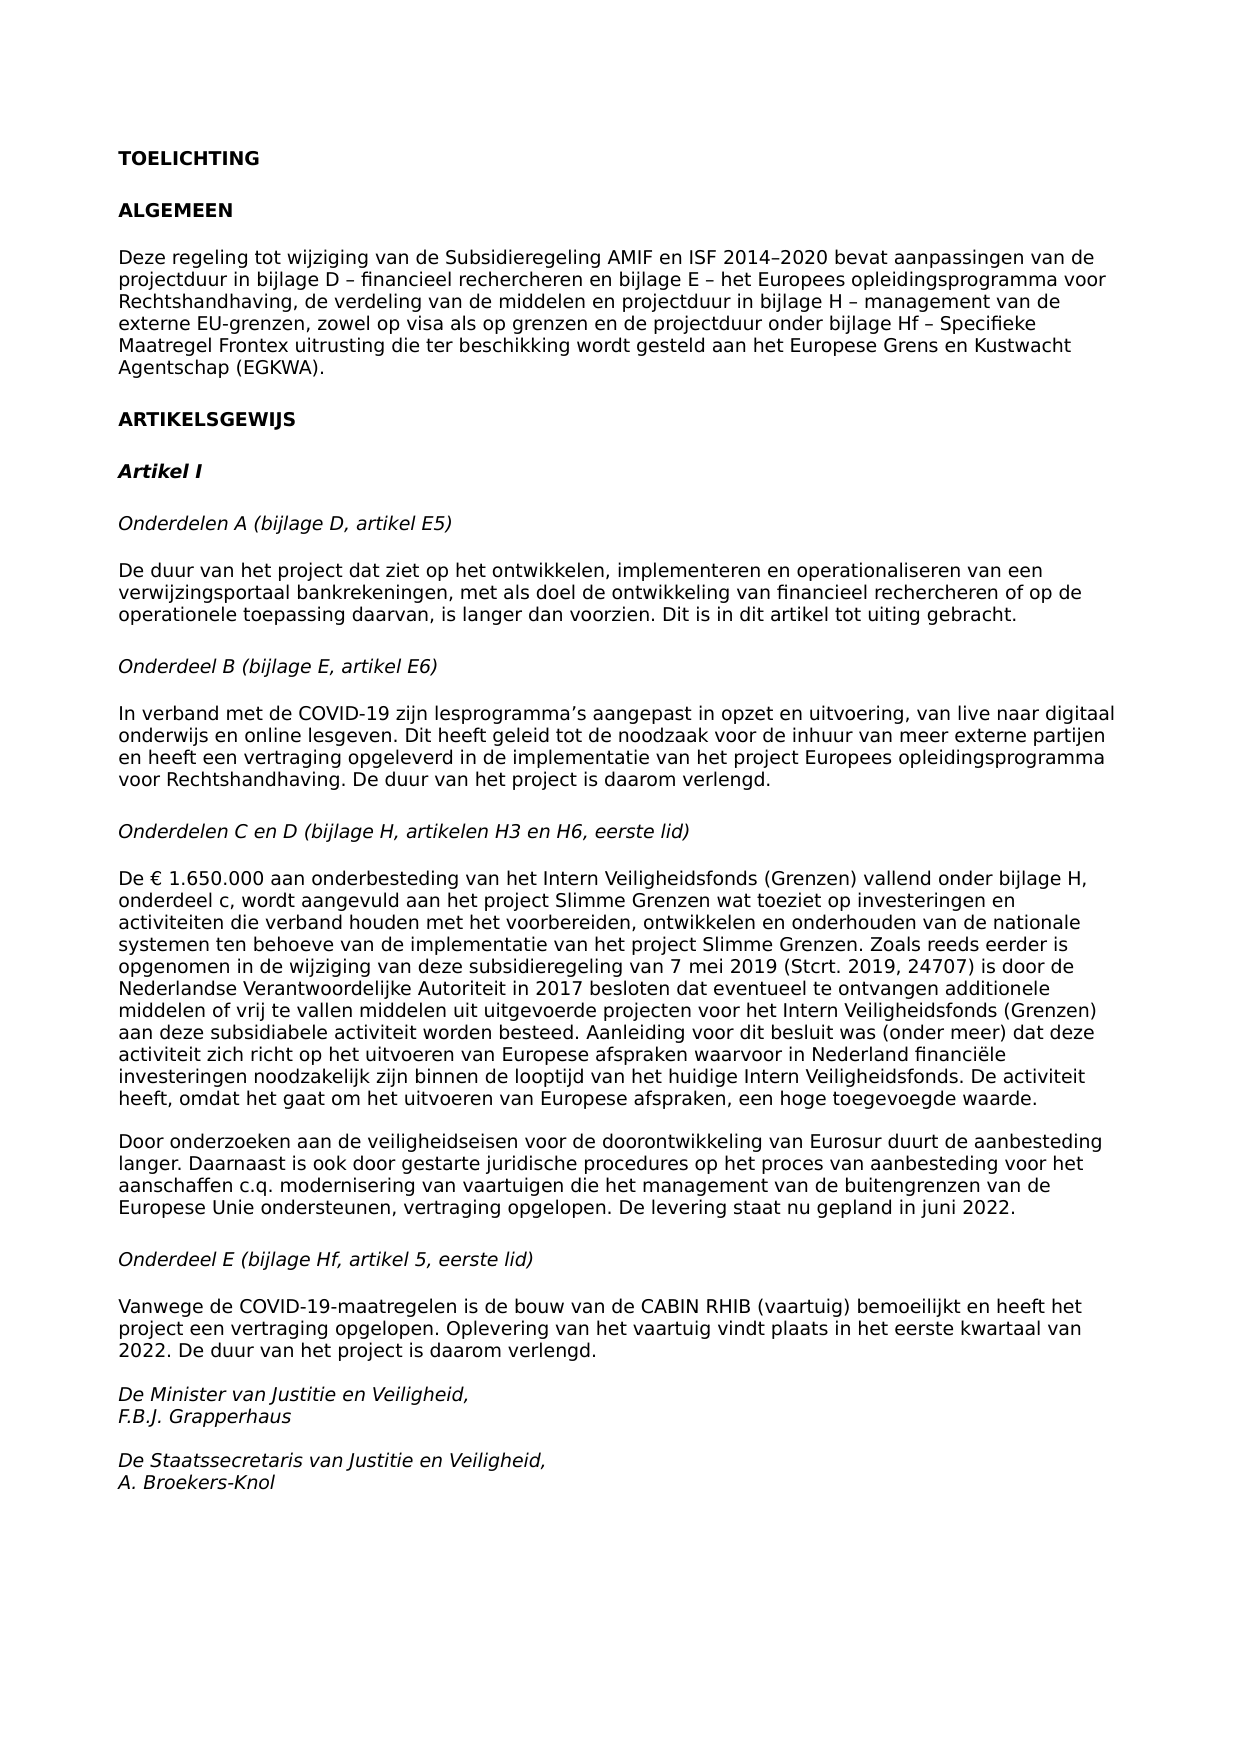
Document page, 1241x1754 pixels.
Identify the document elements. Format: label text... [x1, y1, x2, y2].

subtitle ALGEMEEN [118, 200, 1122, 222]
subtitle Onderdeel B (bijlage E, artikel E6) [118, 656, 1122, 678]
text In verband met de COVID-19 zijn lesprogramma’s aangepast in opzet en uitvoering, van live naar digitaal onderwijs en online lesgeven. Dit heeft geleid tot de noodzaak voor de inhuur van meer externe partijen en heeft een vertraging opgeleverd in de implementatie van het project Europees opleidingsprogramma voor Rechtshandhaving. De duur van het project is daarom verlengd. [118, 703, 1122, 791]
subtitle ARTIKELSGEWIJS [118, 409, 1122, 431]
subtitle Onderdeel E (bijlage Hf, artikel 5, eerste lid) [118, 1249, 1122, 1271]
text De Staatssecretaris van Justitie en Veiligheid, A. Broekers-Knol [118, 1450, 1122, 1494]
text Deze regeling tot wijziging van de Subsidieregeling AMIF en ISF 2014–2020 bevat aanpassingen van de projectduur in bijlage D – financieel rechercheren en bijlage E – het Europees opleidingsprogramma voor Rechtshandhaving, de verdeling van de middelen en projectduur in bijlage H – management van de externe EU-grenzen, zowel op visa als op grenzen en de projectduur onder bijlage Hf – Specifieke Maatregel Frontex uitrusting die ter beschikking wordt gesteld aan het Europese Grens en Kustwacht Agentschap (EGKWA). [118, 247, 1122, 379]
subtitle Onderdelen A (bijlage D, artikel E5) [118, 513, 1122, 535]
text Vanwege de COVID-19-maatregelen is de bouw van de CABIN RHIB (vaartuig) bemoeilijkt en heeft het project een vertraging opgelopen. Oplevering van het vaartuig vindt plaats in het eerste kwartaal van 2022. De duur van het project is daarom verlengd. [118, 1296, 1122, 1362]
text Door onderzoeken aan de veiligheidseisen voor de doorontwikkeling van Eurosur duurt de aanbesteding langer. Daarnaast is ook door gestarte juridische procedures op het proces van aanbesteding voor het aanschaffen c.q. modernisering van vaartuigen die het management van de buitengrenzen van de Europese Unie ondersteunen, vertraging opgelopen. De levering staat nu gepland in juni 2022. [118, 1131, 1122, 1219]
text De € 1.650.000 aan onderbesteding van het Intern Veiligheidsfonds (Grenzen) vallend onder bijlage H, onderdeel c, wordt aangevuld aan het project Slimme Grenzen wat toeziet op investeringen en activiteiten die verband houden met het voorbereiden, ontwikkelen en onderhouden van de nationale systemen ten behoeve van de implementatie van het project Slimme Grenzen. Zoals reeds eerder is opgenomen in de wijziging van deze subsidieregeling van 7 mei 2019 (Stcrt. 2019, 24707) is door de Nederlandse Verantwoordelijke Autoriteit in 2017 besloten dat eventueel te ontvangen additionele middelen of vrij te vallen middelen uit uitgevoerde projecten voor het Intern Veiligheidsfonds (Grenzen) aan deze subsidiabele activiteit worden besteed. Aanleiding voor dit besluit was (onder meer) dat deze activiteit zich richt op het uitvoeren van Europese afspraken waarvoor in Nederland financiële investeringen noodzakelijk zijn binnen de looptijd van het huidige Intern Veiligheidsfonds. De activiteit heeft, omdat het gaat om het uitvoeren van Europese afspraken, een hoge toegevoegde waarde. [118, 868, 1122, 1109]
subtitle Onderdelen C en D (bijlage H, artikelen H3 en H6, eerste lid) [118, 821, 1122, 843]
text De duur van het project dat ziet op het ontwikkelen, implementeren en operationaliseren van een verwijzingsportaal bankrekeningen, met als doel de ontwikkeling van financieel rechercheren of op de operationele toepassing daarvan, is langer dan voorzien. Dit is in dit artikel tot uiting gebracht. [118, 560, 1122, 626]
text De Minister van Justitie en Veiligheid, F.B.J. Grapperhaus [118, 1384, 1122, 1428]
subtitle Artikel I [118, 461, 1122, 483]
subtitle TOELICHTING [118, 148, 1122, 170]
